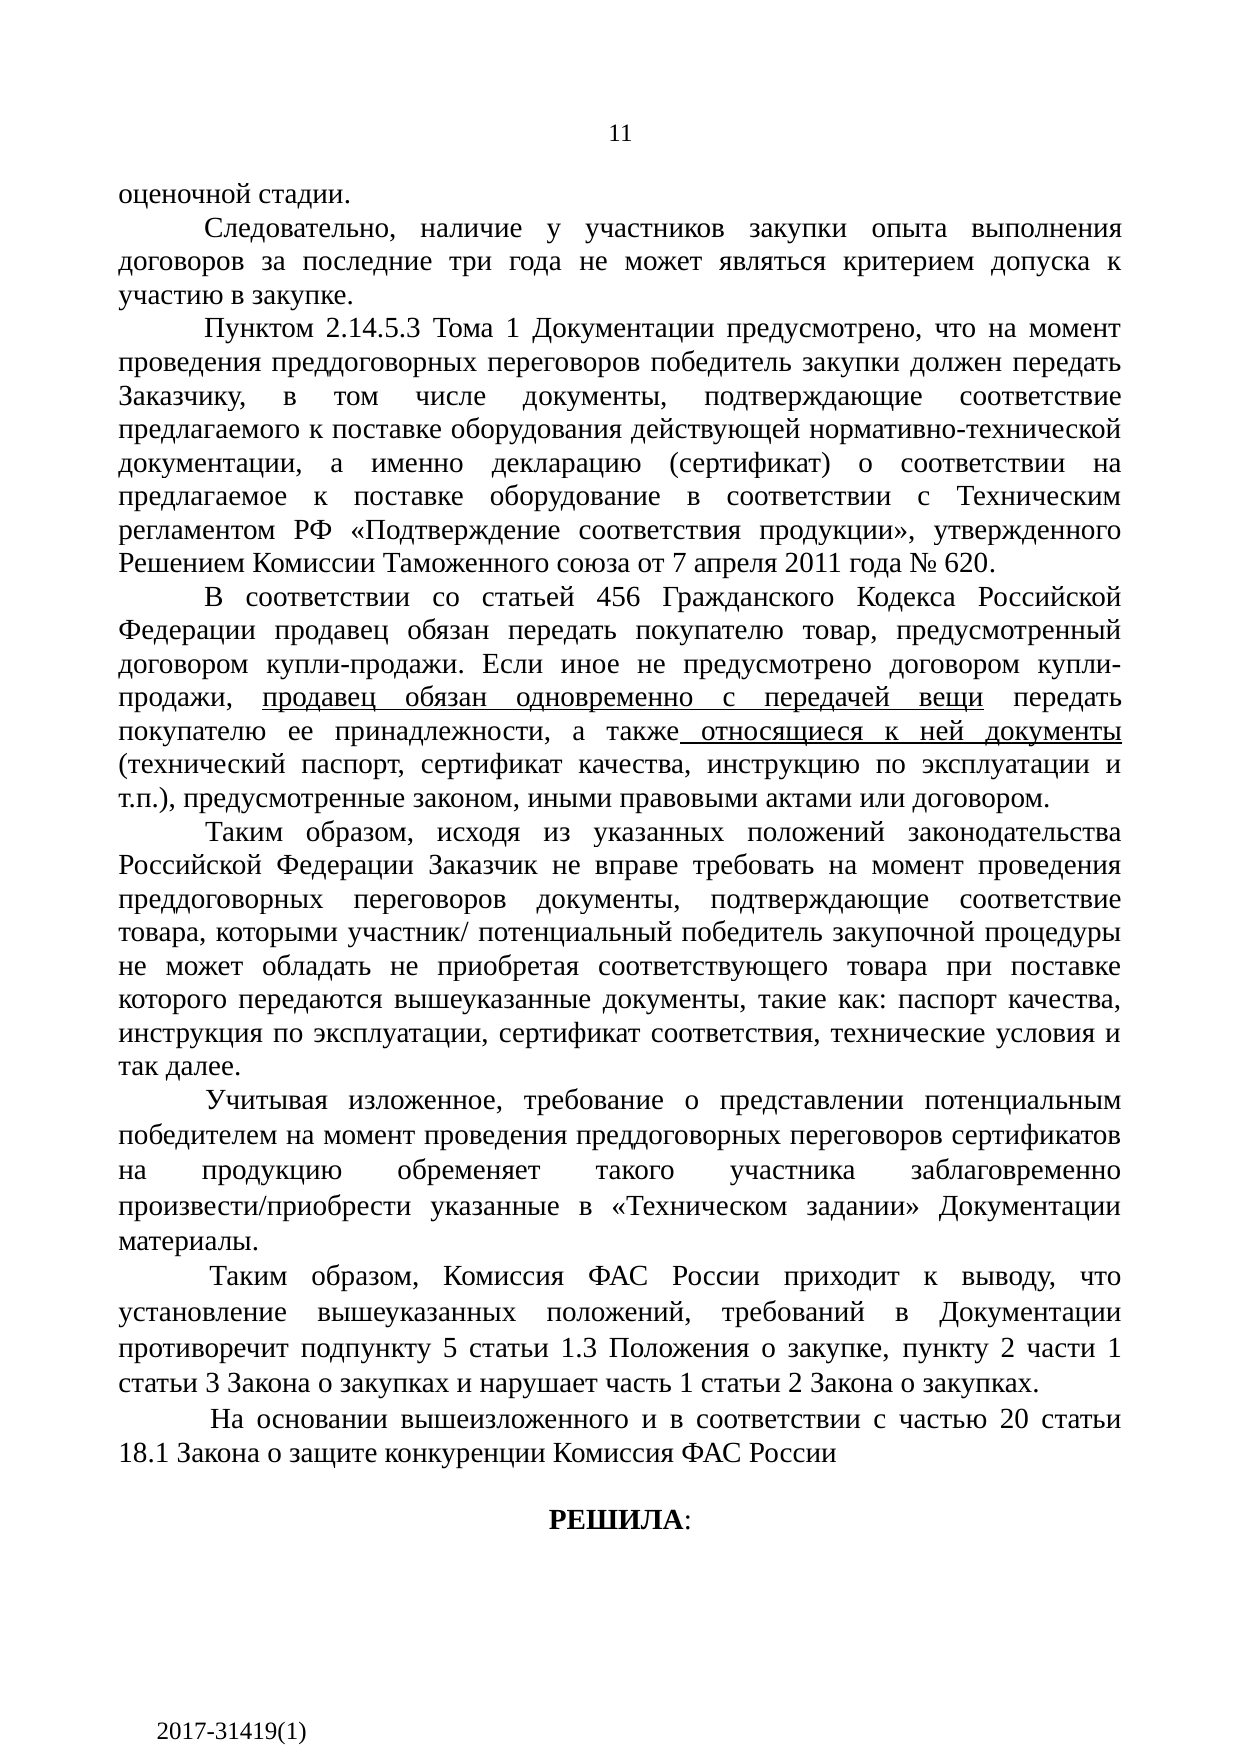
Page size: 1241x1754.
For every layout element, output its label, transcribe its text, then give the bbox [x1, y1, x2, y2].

text Таким образом, Комиссия ФАС России приходит к выводу, что установление вышеуказанных положений, требований в Документации противоречит подпункту 5 статьи 1.3 Положения о закупке, пункту 2 части 1 статьи 3 Закона о закупках и нарушает часть 1 статьи 2 Закона о закупках. [118, 1258, 1122, 1399]
text В соответствии со статьей 456 Гражданского Кодекса Российской Федерации продавец обязан передать покупателю товар, предусмотренный договором купли-продажи. Если иное не предусмотрено договором купли-продажи, продавец обязан одновременно с передачей вещи передать покупателю ее принадлежности, а также относящиеся к ней документы (технический паспорт, сертификат качества, инструкцию по эксплуатации и т.п.), предусмотренные законом, иными правовыми актами или договором. [118, 579, 1122, 814]
text Следовательно, наличие у участников закупки опыта выполнения договоров за последние три года не может являться критерием допуска к участию в закупке. [118, 210, 1122, 311]
text Таким образом, исходя из указанных положений законодательства Российской Федерации Заказчик не вправе требовать на момент проведения преддоговорных переговоров документы, подтверждающие соответствие товара, которыми участник/ потенциальный победитель закупочной процедуры не может обладать не приобретая соответствующего товара при поставке которого передаются вышеуказанные документы, такие как: паспорт качества, инструкция по эксплуатации, сертификат соответствия, технические условия и так далее. [118, 814, 1122, 1082]
text На основании вышеизложенного и в соответствии с частью 20 статьи 18.1 Закона о защите конкуренции Комиссия ФАС России [118, 1401, 1122, 1468]
text РЕШИЛА: [118, 1502, 1122, 1536]
text Пунктом 2.14.5.3 Тома 1 Документации предусмотрено, что на момент проведения преддоговорных переговоров победитель закупки должен передать Заказчику, в том числе документы, подтверждающие соответствие предлагаемого к поставке оборудования действующей нормативно-технической документации, а именно декларацию (сертификат) о соответствии на предлагаемое к поставке оборудование в соответствии с Техническим регламентом РФ «Подтверждение соответствия продукции», утвержденного Решением Комиссии Таможенного союза от 7 апреля 2011 года № 620. [118, 311, 1122, 579]
text Учитывая изложенное, требование о представлении потенциальным победителем на момент проведения преддоговорных переговоров сертификатов на продукцию обременяет такого участника заблаговременно произвести/приобрести указанные в «Техническом задании» Документации материалы. [118, 1082, 1122, 1256]
text оценочной стадии. [118, 176, 1122, 210]
